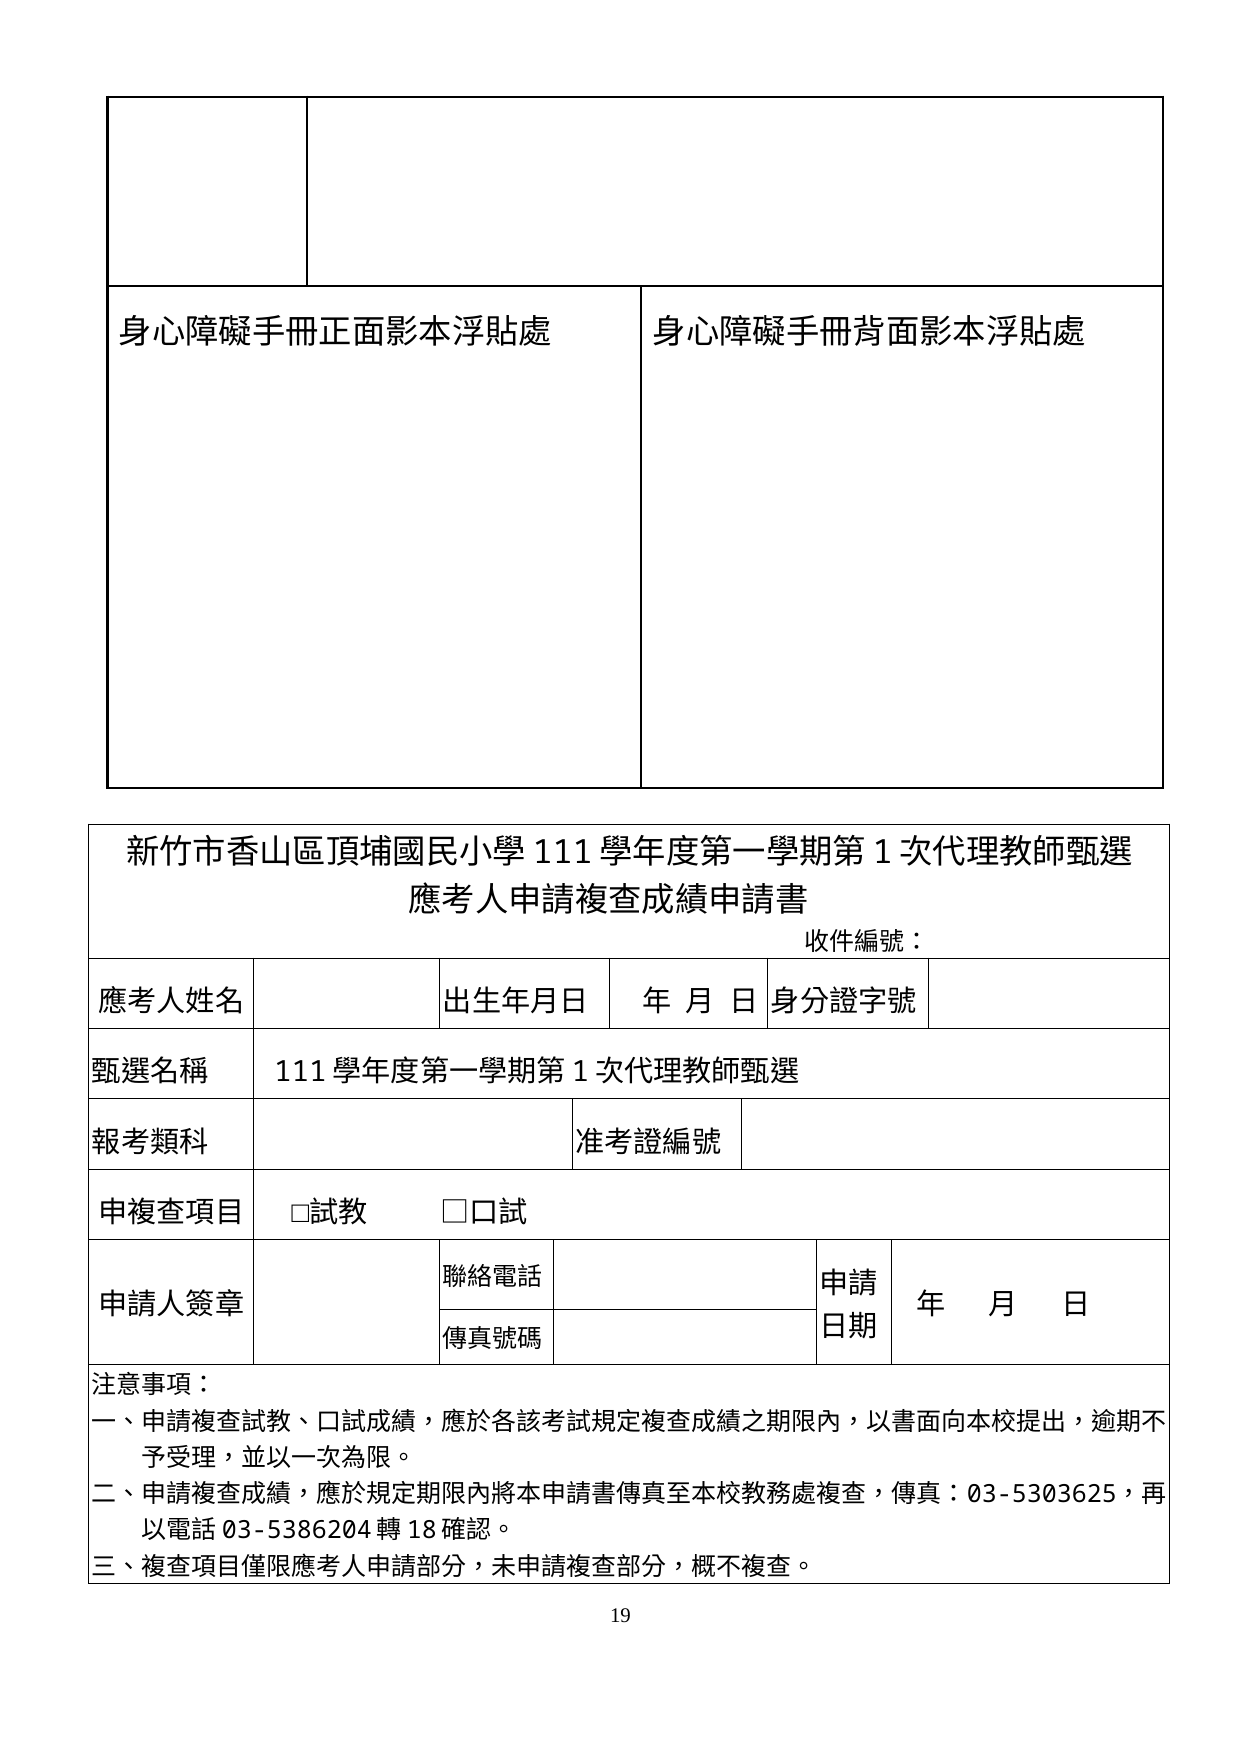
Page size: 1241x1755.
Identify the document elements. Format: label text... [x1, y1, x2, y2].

table_cell 111學年度第一學期第1次代理教師甄選 [254, 1029, 1169, 1098]
table_cell 年 月 日 [892, 1240, 1169, 1364]
table_cell 身心障礙手冊背面影本浮貼處 [642, 287, 1162, 787]
table_cell 年 月 日 [610, 959, 767, 1028]
table_cell 出生年月日 [440, 959, 609, 1028]
table_cell [109, 98, 306, 285]
table_cell 注意事項： 一、申請複查試教、口試成績，應於各該考試規定複查成績之期限內，以書面向本校提出，逾期不予受理，並以一次為限。 二、申請複查成績，應於規定期限內將本申請書傳真至本校教務處複查，傳真：03-5303625，再以電話03-5386204轉18確認。 三、複查項目僅限應考人申請部分，未申請複查部分，概不複查。 [89, 1365, 1169, 1582]
table_cell 身心障礙手冊正面影本浮貼處 [109, 287, 640, 787]
table_cell [929, 959, 1169, 1028]
table_cell 聯絡電話 [440, 1240, 553, 1309]
table_cell [554, 1310, 816, 1364]
table_cell 申請日期 [817, 1240, 891, 1364]
table_cell 甄選名稱 [89, 1029, 253, 1098]
table_cell [308, 98, 1162, 285]
table_cell 報考類科 [89, 1099, 253, 1169]
table_cell □試教 □口試 [254, 1170, 1169, 1239]
table_cell [254, 959, 439, 1028]
table_cell [742, 1099, 1169, 1169]
table_cell 申複查項目 [89, 1170, 253, 1239]
table_cell [554, 1240, 816, 1309]
table_cell 申請人簽章 [89, 1240, 253, 1364]
table_header 新竹市香山區頂埔國民小學111學年度第一學期第1次代理教師甄選 應考人申請複查成績申請書 收件編號： [89, 825, 1169, 957]
table_cell [254, 1240, 439, 1364]
table_cell 傳真號碼 [440, 1310, 553, 1364]
table_cell [254, 1099, 572, 1169]
table_cell 身分證字號 [768, 959, 928, 1028]
table_cell 應考人姓名 [89, 959, 253, 1028]
table_cell 准考證編號 [573, 1099, 741, 1169]
